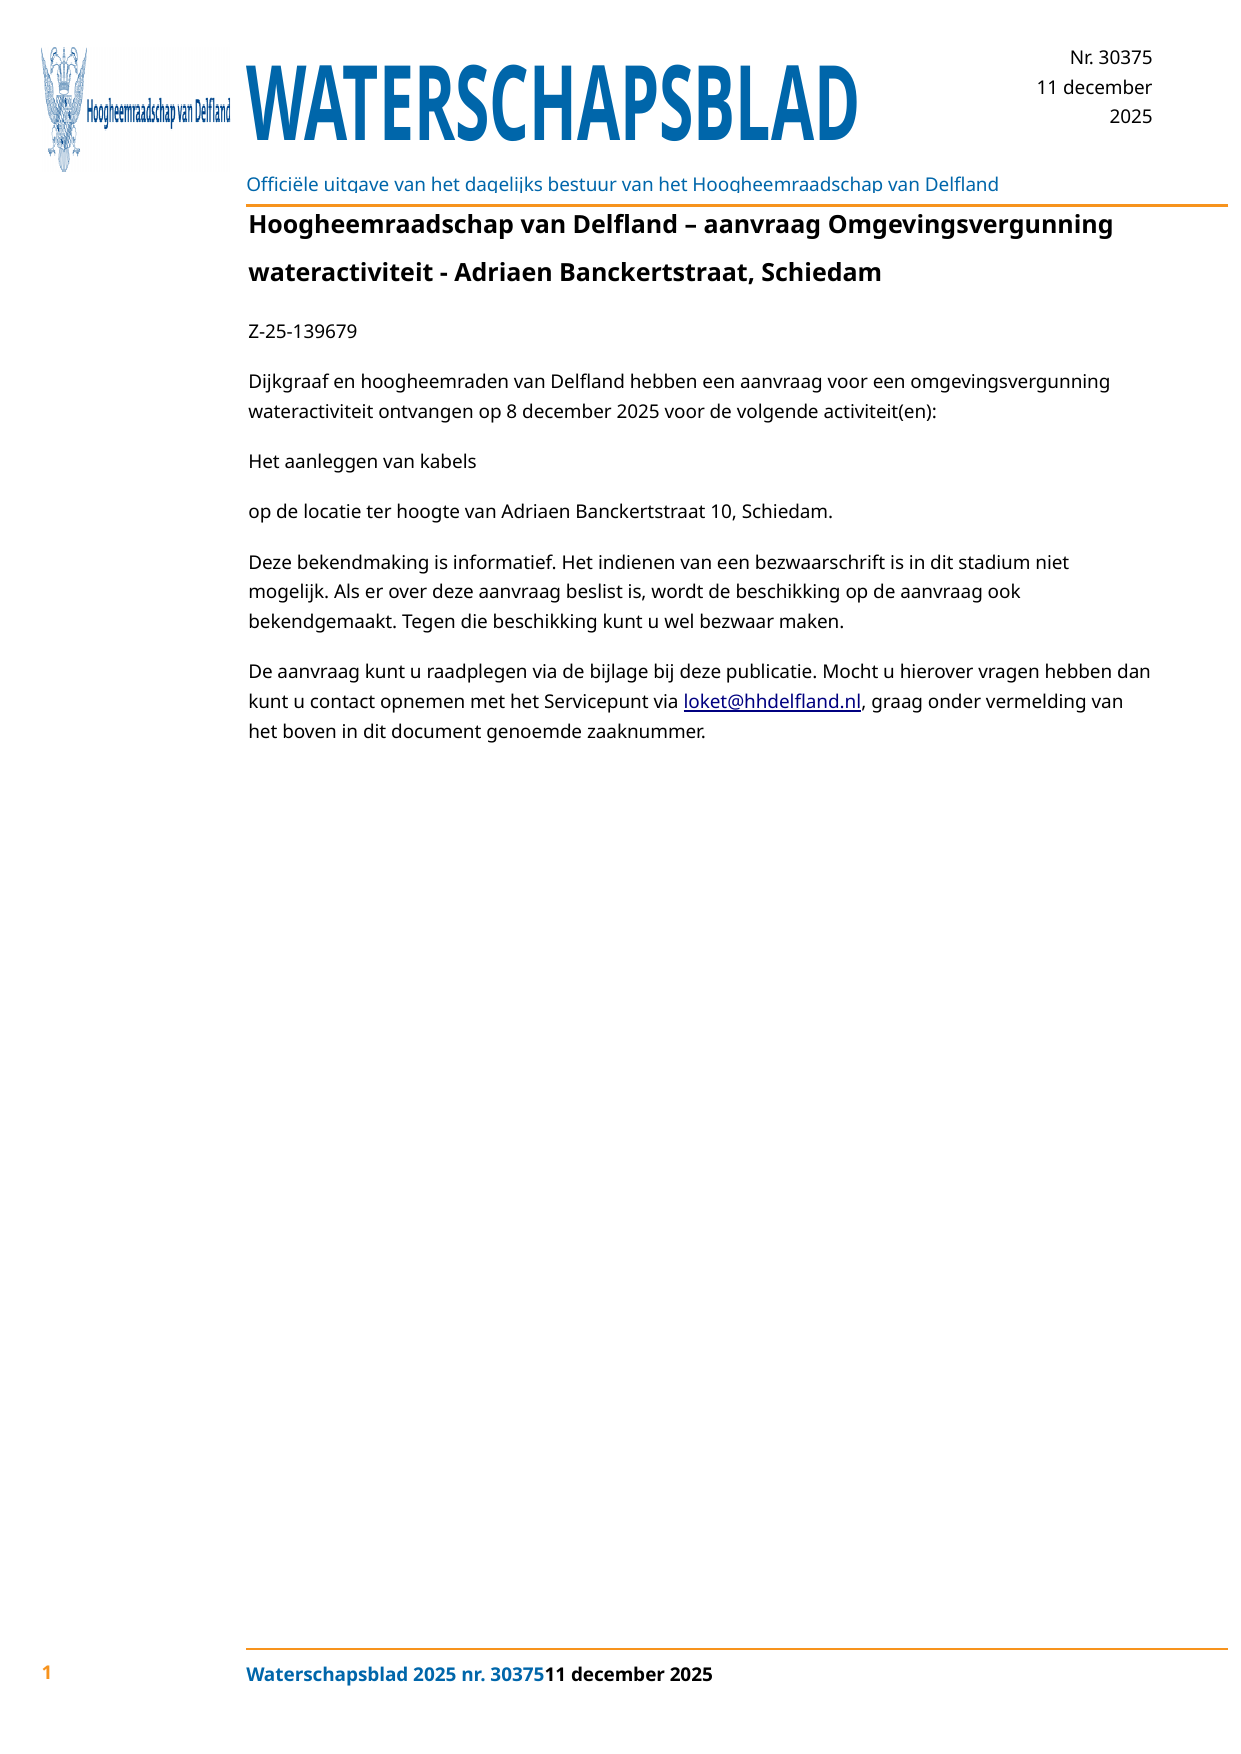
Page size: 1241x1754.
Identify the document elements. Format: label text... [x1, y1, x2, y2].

text Hoogheemraadschap van Delfland – aanvraag Omgevingsvergunning wateractiviteit - Adriaen Banckertstraat, Schiedam [248, 207, 1152, 288]
text Deze bekendmaking is informatief. Het indienen van een bezwaarschrift is in dit stadium niet mogelijk. Als er over deze aanvraag beslist is, wordt de beschikking op de aanvraag ook bekendgemaakt. Tegen die beschikking kunt u wel bezwaar maken. [248, 549, 1152, 634]
text Z-25-139679 [248, 318, 1152, 344]
text Het aanleggen van kabels [248, 448, 1152, 474]
text op de locatie ter hoogte van Adriaen Banckertstraat 10, Schiedam. [248, 499, 1152, 524]
text Dijkgraaf en hoogheemraden van Delfland hebben een aanvraag voor een omgevingsvergunning wateractiviteit ontvangen op 8 december 2025 voor de volgende activiteit(en): [248, 368, 1152, 424]
text De aanvraag kunt u raadplegen via de bijlage bij deze publicatie. Mocht u hierover vragen hebben dan kunt u contact opnemen met het Servicepunt via loket@hhdelfland.nl, graag onder vermelding van het boven in dit document genoemde zaaknummer. [248, 659, 1152, 744]
picture [41, 47, 231, 172]
